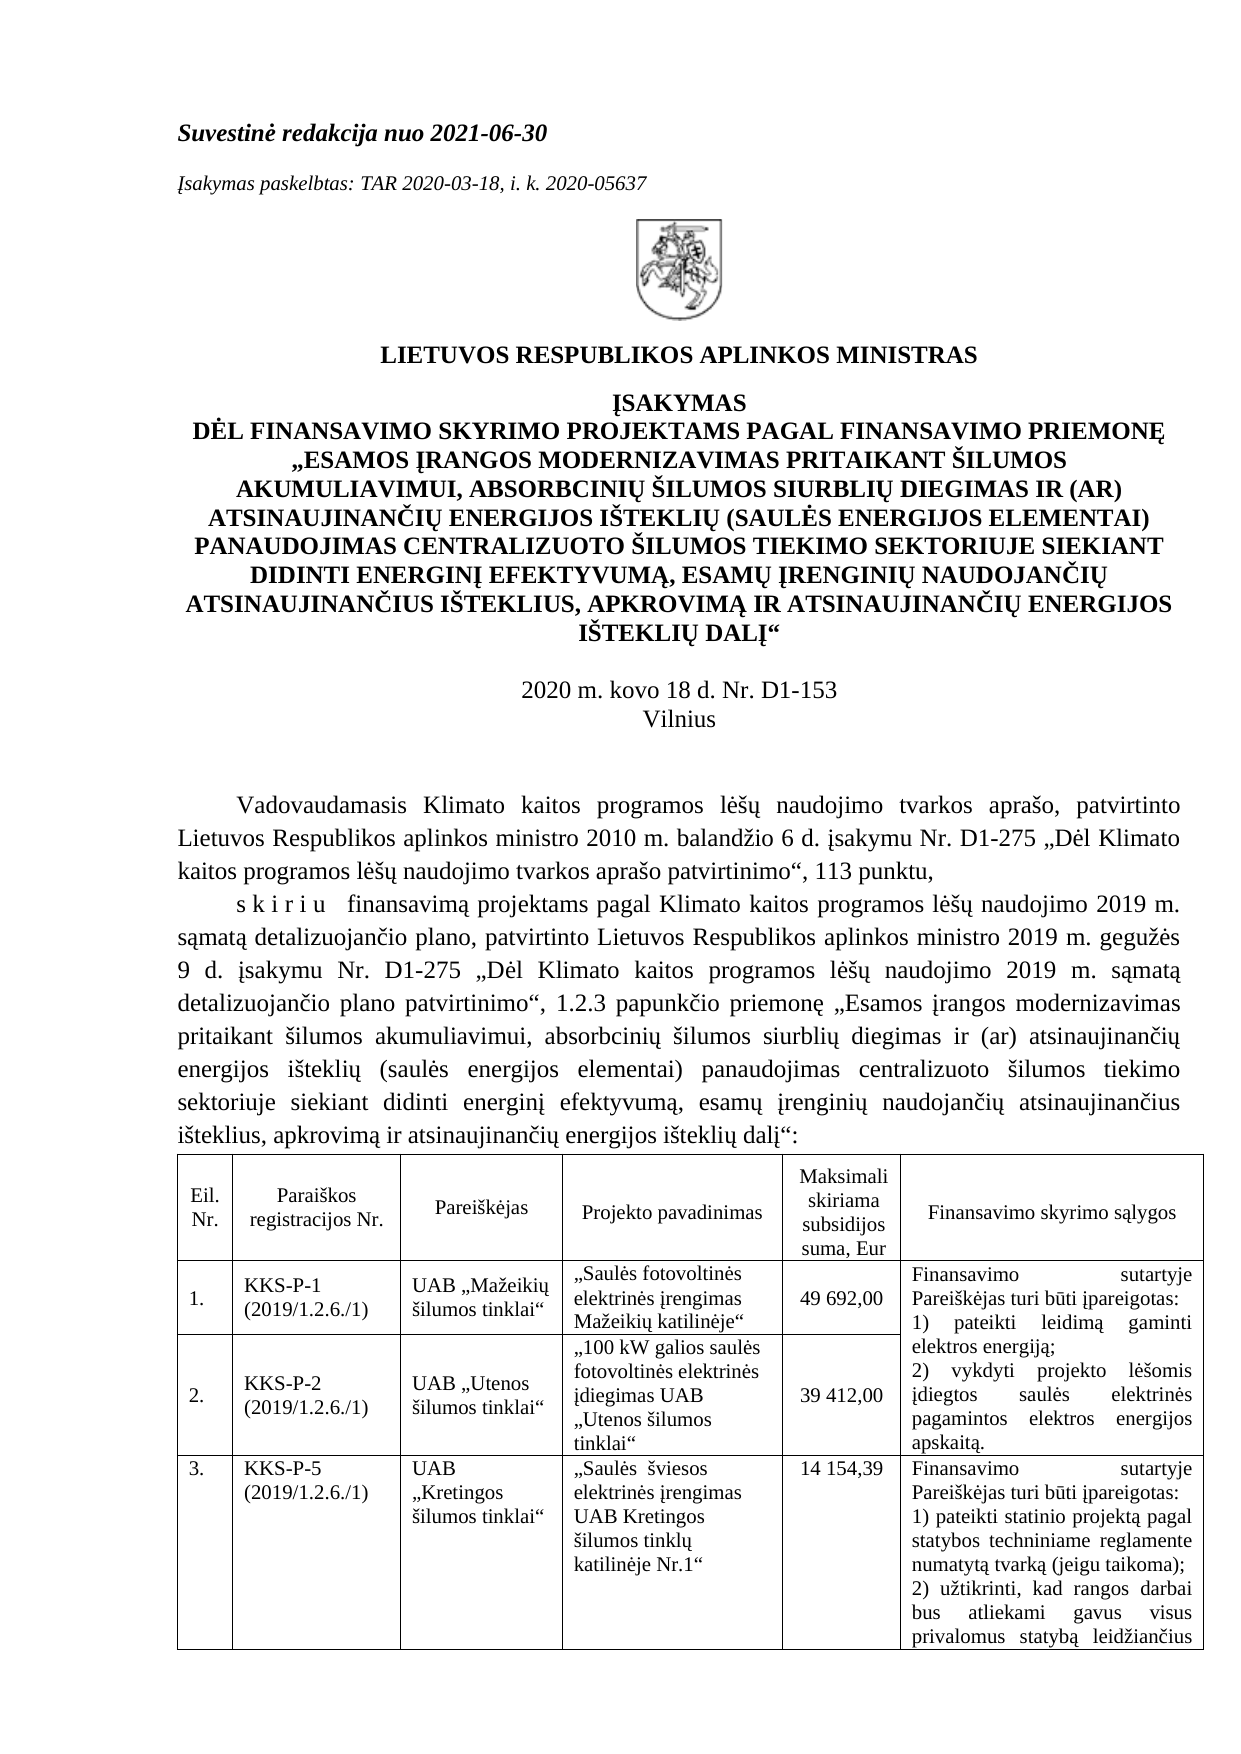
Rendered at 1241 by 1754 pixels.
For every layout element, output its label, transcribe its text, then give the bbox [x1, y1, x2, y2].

table_cell 49 692,00 [783, 1261, 900, 1333]
text ĮSAKYMAS [177, 388, 1181, 416]
table_cell 1. [178, 1261, 232, 1333]
text Įsakymas paskelbtas: TAR 2020-03-18, i. k. 2020-05637 [177, 171, 1181, 195]
table_cell KKS-P-5 (2019/1.2.6./1) [233, 1456, 400, 1648]
table_header Eil. Nr. [178, 1155, 232, 1260]
table_cell KKS-P-1 (2019/1.2.6./1) [233, 1261, 400, 1333]
text 2020 m. kovo 18 d. Nr. D1-153 [177, 675, 1181, 704]
table_cell KKS-P-2 (2019/1.2.6./1) [233, 1335, 400, 1455]
table_cell 2. [178, 1335, 232, 1455]
text DĖL FINANSAVIMO SKYRIMO PROJEKTAMS PAGAL FINANSAVIMO PRIEMONĘ „ESAMOS ĮRANGOS MODERNIZAVIMAS PRITAIKANT ŠILUMOS AKUMULIAVIMUI, ABSORBCINIŲ ŠILUMOS SIURBLIŲ DIEGIMAS IR (AR) ATSINAUJINANČIŲ ENERGIJOS IŠTEKLIŲ (SAULĖS ENERGIJOS ELEMENTAI) PANAUDOJIMAS CENTRALIZUOTO ŠILUMOS TIEKIMO SEKTORIUJE SIEKIANT DIDINTI ENERGINĮ EFEKTYVUMĄ, ESAMŲ ĮRENGINIŲ NAUDOJANČIŲ ATSINAUJINANČIUS IŠTEKLIUS, APKROVIMĄ IR ATSINAUJINANČIŲ ENERGIJOS IŠTEKLIŲ DALĮ“ [177, 416, 1181, 646]
text Vadovaudamasis Klimato kaitos programos lėšų naudojimo tvarkos aprašo, patvirtinto Lietuvos Respublikos aplinkos ministro 2010 m. balandžio 6 d. įsakymu Nr. D1-275 „Dėl Klimato kaitos programos lėšų naudojimo tvarkos aprašo patvirtinimo“, 113 punktu, [177, 790, 1181, 885]
table_header Finansavimo skyrimo sąlygos [901, 1155, 1203, 1260]
text Vilnius [177, 704, 1181, 733]
table_header Maksimali skiriama subsidijos suma, Eur [783, 1155, 900, 1260]
table_cell „Saulės fotovoltinės elektrinės įrengimas Mažeikių katilinėje“ [563, 1261, 782, 1333]
table_cell Finansavimo sutartyje Pareiškėjas turi būti įpareigotas: 1) pateikti leidimą gaminti elektros energiją; 2) vykdyti projekto lėšomis įdiegtos saulės elektrinės pagamintos elektros energijos apskaitą. [901, 1261, 1203, 1455]
table_header Paraiškos registracijos Nr. [233, 1155, 400, 1260]
table_cell „Saulės šviesos elektrinės įrengimas UAB Kretingos šilumos tinklų katilinėje Nr.1“ [563, 1456, 782, 1648]
text Suvestinė redakcija nuo 2021-06-30 [177, 118, 1181, 147]
table_cell „100 kW galios saulės fotovoltinės elektrinės įdiegimas UAB „Utenos šilumos tinklai“ [563, 1335, 782, 1455]
table_header Projekto pavadinimas [563, 1155, 782, 1260]
table_cell 39 412,00 [783, 1335, 900, 1455]
text LIETUVOS RESPUBLIKOS APLINKOS MINISTRAS [177, 340, 1181, 368]
table_cell UAB „Mažeikių šilumos tinklai“ [401, 1261, 562, 1333]
text skiriu finansavimą projektams pagal Klimato kaitos programos lėšų naudojimo 2019 m. sąmatą detalizuojančio plano, patvirtinto Lietuvos Respublikos aplinkos ministro 2019 m. gegužės 9 d. įsakymu Nr. D1-275 „Dėl Klimato kaitos programos lėšų naudojimo 2019 m. sąmatą detalizuojančio plano patvirtinimo“, 1.2.3 papunkčio priemonę „Esamos įrangos modernizavimas pritaikant šilumos akumuliavimui, absorbcinių šilumos siurblių diegimas ir (ar) atsinaujinančių energijos išteklių (saulės energijos elementai) panaudojimas centralizuoto šilumos tiekimo sektoriuje siekiant didinti energinį efektyvumą, esamų įrenginių naudojančių atsinaujinančius išteklius, apkrovimą ir atsinaujinančių energijos išteklių dalį“: [177, 889, 1181, 1149]
table_header Pareiškėjas [401, 1155, 562, 1260]
table_cell 14 154,39 [783, 1456, 900, 1648]
table_cell UAB „Kretingos šilumos tinklai“ [401, 1456, 562, 1648]
table_cell UAB „Utenos šilumos tinklai“ [401, 1335, 562, 1455]
table_cell 3. [178, 1456, 232, 1648]
table_cell Finansavimo sutartyje Pareiškėjas turi būti įpareigotas: 1) pateikti statinio projektą pagal statybos techniniame reglamente numatytą tvarką (jeigu taikoma); 2) užtikrinti, kad rangos darbai bus atliekami gavus visus privalomus statybą leidžiančius [901, 1456, 1203, 1648]
